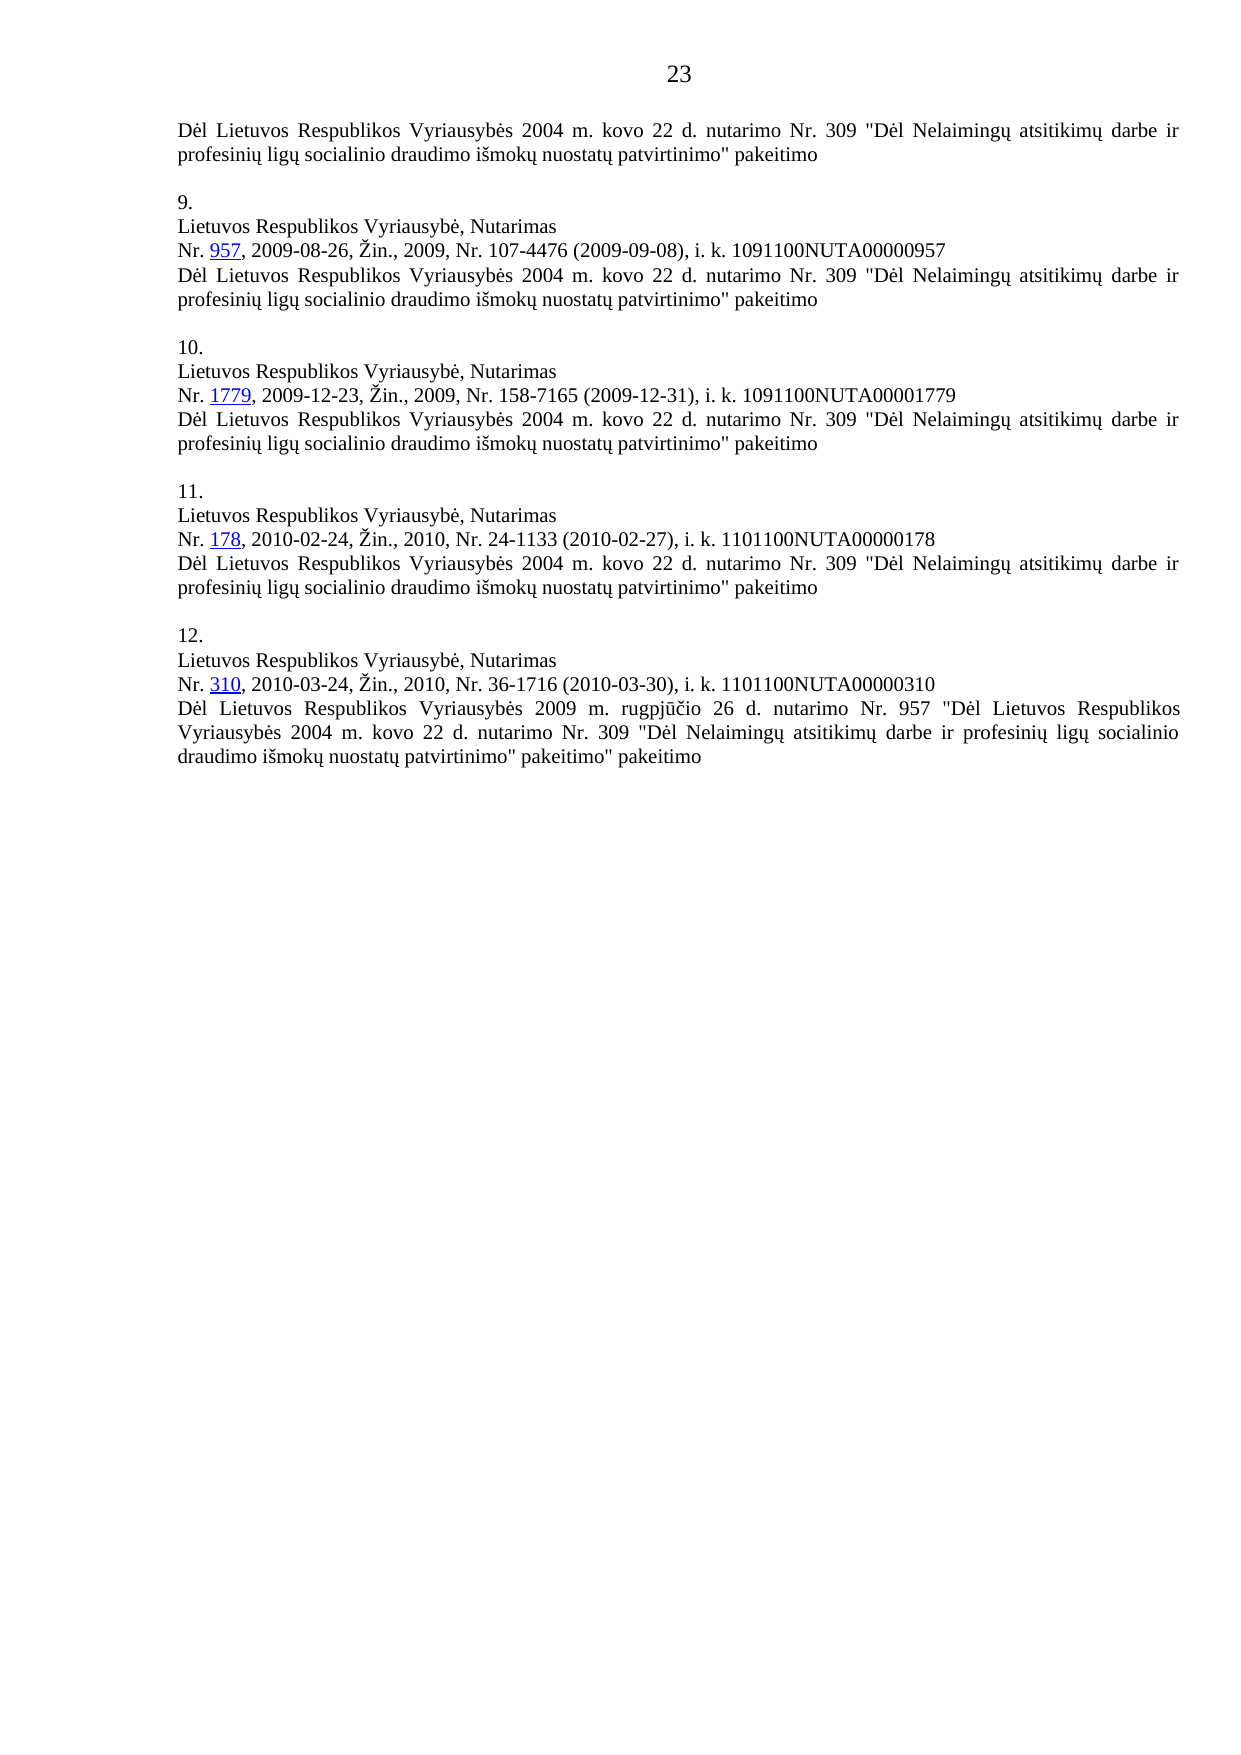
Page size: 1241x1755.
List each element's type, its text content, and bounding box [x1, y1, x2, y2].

text Nr. 957, 2009-08-26, Žin., 2009, Nr. 107-4476 (2009-09-08), i. k. 1091100NUTA00000957 [177, 238, 1181, 262]
text Nr. 310, 2010-03-24, Žin., 2010, Nr. 36-1716 (2010-03-30), i. k. 1101100NUTA00000310 [177, 672, 1181, 696]
text 9. [177, 190, 1181, 214]
text Dėl Lietuvos Respublikos Vyriausybės 2004 m. kovo 22 d. nutarimo Nr. 309 "Dėl Nelaimingų atsitikimų darbe ir profesinių ligų socialinio draudimo išmokų nuostatų patvirtinimo" pakeitimo [177, 118, 1181, 166]
text Dėl Lietuvos Respublikos Vyriausybės 2004 m. kovo 22 d. nutarimo Nr. 309 "Dėl Nelaimingų atsitikimų darbe ir profesinių ligų socialinio draudimo išmokų nuostatų patvirtinimo" pakeitimo [177, 407, 1181, 455]
text Lietuvos Respublikos Vyriausybė, Nutarimas [177, 503, 1181, 527]
text Dėl Lietuvos Respublikos Vyriausybės 2004 m. kovo 22 d. nutarimo Nr. 309 "Dėl Nelaimingų atsitikimų darbe ir profesinių ligų socialinio draudimo išmokų nuostatų patvirtinimo" pakeitimo [177, 551, 1181, 599]
text 10. [177, 335, 1181, 359]
text Dėl Lietuvos Respublikos Vyriausybės 2009 m. rugpjūčio 26 d. nutarimo Nr. 957 "Dėl Lietuvos Respublikos Vyriausybės 2004 m. kovo 22 d. nutarimo Nr. 309 "Dėl Nelaimingų atsitikimų darbe ir profesinių ligų socialinio draudimo išmokų nuostatų patvirtinimo" pakeitimo" pakeitimo [177, 696, 1181, 768]
text Nr. 178, 2010-02-24, Žin., 2010, Nr. 24-1133 (2010-02-27), i. k. 1101100NUTA00000178 [177, 527, 1181, 551]
text 11. [177, 479, 1181, 503]
text Lietuvos Respublikos Vyriausybė, Nutarimas [177, 647, 1181, 672]
text Lietuvos Respublikos Vyriausybė, Nutarimas [177, 214, 1181, 238]
text 12. [177, 623, 1181, 647]
text Nr. 1779, 2009-12-23, Žin., 2009, Nr. 158-7165 (2009-12-31), i. k. 1091100NUTA00001779 [177, 383, 1181, 407]
text Dėl Lietuvos Respublikos Vyriausybės 2004 m. kovo 22 d. nutarimo Nr. 309 "Dėl Nelaimingų atsitikimų darbe ir profesinių ligų socialinio draudimo išmokų nuostatų patvirtinimo" pakeitimo [177, 262, 1181, 311]
text Lietuvos Respublikos Vyriausybė, Nutarimas [177, 359, 1181, 383]
